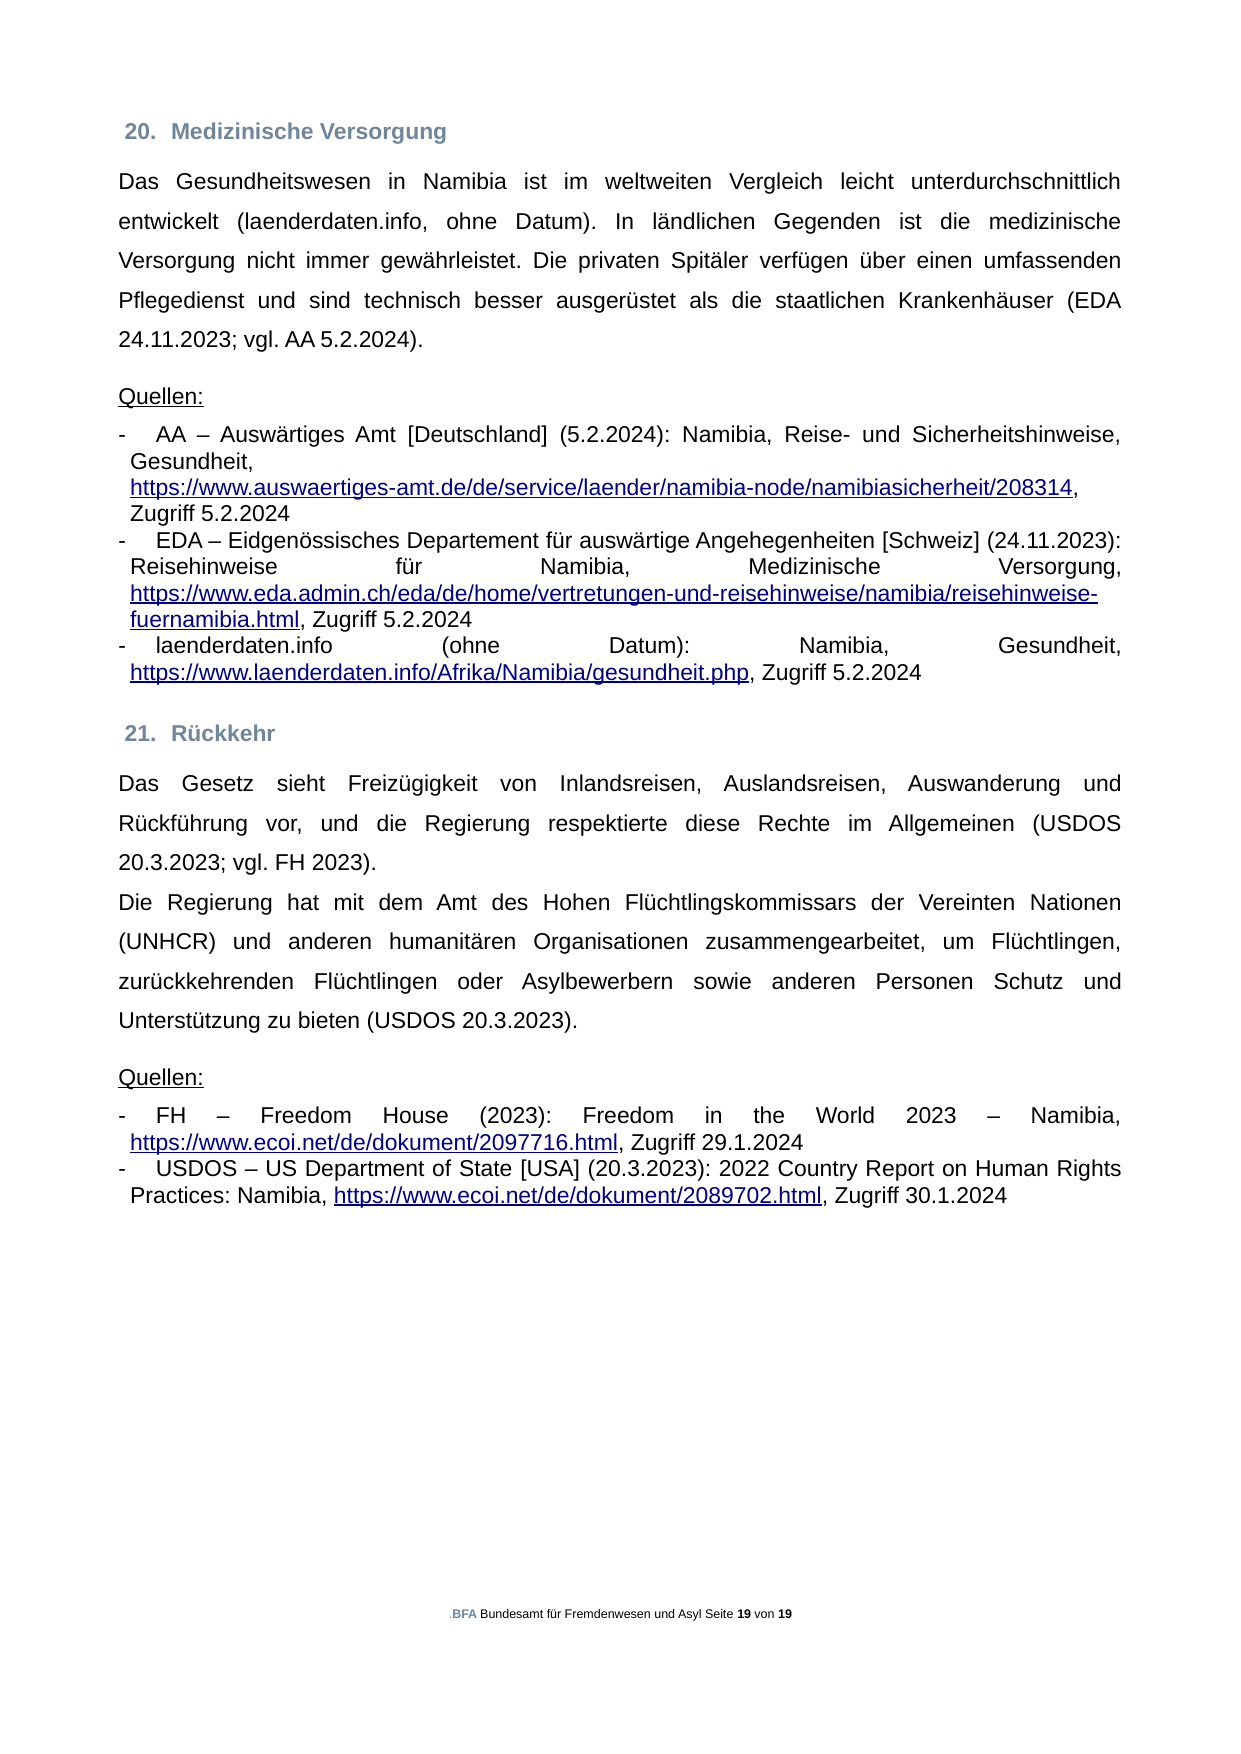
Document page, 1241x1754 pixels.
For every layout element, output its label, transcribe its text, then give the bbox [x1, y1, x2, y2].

list USDOS – US Department of State [USA] (20.3.2023): 2022 Country Report on Human Rights Practices: Namibia, https://www.ecoi.net/de/dokument/2089702.html, Zugriff 30.1.2024 [118, 1155, 1122, 1208]
list AA – Auswärtiges Amt [Deutschland] (5.2.2024): Namibia, Reise- und Sicherheitshinweise, Gesundheit, https://www.auswaertiges-amt.de/de/service/laender/namibia-node/namibiasicherheit/208314, Zugriff 5.2.2024 [118, 421, 1122, 527]
text Quellen: [118, 1064, 1122, 1091]
text Das Gesundheitswesen in Namibia ist im weltweiten Vergleich leicht unterdurchschnittlich entwickelt (laenderdaten.info, ohne Datum). In ländlichen Gegenden ist die medizinische Versorgung nicht immer gewährleistet. Die privaten Spitäler verfügen über einen umfassenden Pflegedienst und sind technisch besser ausgerüstet als die staatlichen Krankenhäuser (EDA 24.11.2023; vgl. AA 5.2.2024). [118, 168, 1122, 352]
list FH – Freedom House (2023): Freedom in the World 2023 – Namibia, https://www.ecoi.net/de/dokument/2097716.html, Zugriff 29.1.2024 [118, 1102, 1122, 1155]
text Die Regierung hat mit dem Amt des Hohen Flüchtlingskommissars der Vereinten Nationen (UNHCR) und anderen humanitären Organisationen zusammengearbeitet, um Flüchtlingen, zurückkehrenden Flüchtlingen oder Asylbewerbern sowie anderen Personen Schutz und Unterstützung zu bieten (USDOS 20.3.2023). [118, 889, 1122, 1033]
list laenderdaten.info (ohne Datum): Namibia, Gesundheit, https://www.laenderdaten.info/Afrika/Namibia/gesundheit.php, Zugriff 5.2.2024 [118, 632, 1122, 685]
text Quellen: [118, 383, 1122, 409]
subtitle Medizinische Versorgung [118, 118, 1112, 144]
text Das Gesetz sieht Freizügigkeit von Inlandsreisen, Auslandsreisen, Auswanderung und Rückführung vor, und die Regierung respektierte diese Rechte im Allgemeinen (USDOS 20.3.2023; vgl. FH 2023). [118, 770, 1122, 876]
subtitle Rückkehr [118, 720, 1112, 747]
list EDA – Eidgenössisches Departement für auswärtige Angehegenheiten [Schweiz] (24.11.2023): Reisehinweise für Namibia, Medizinische Versorgung, https://www.eda.admin.ch/eda/de/home/vertretungen-und-reisehinweise/namibia/reisehinweise-fuernamibia.html, Zugriff 5.2.2024 [118, 527, 1122, 632]
